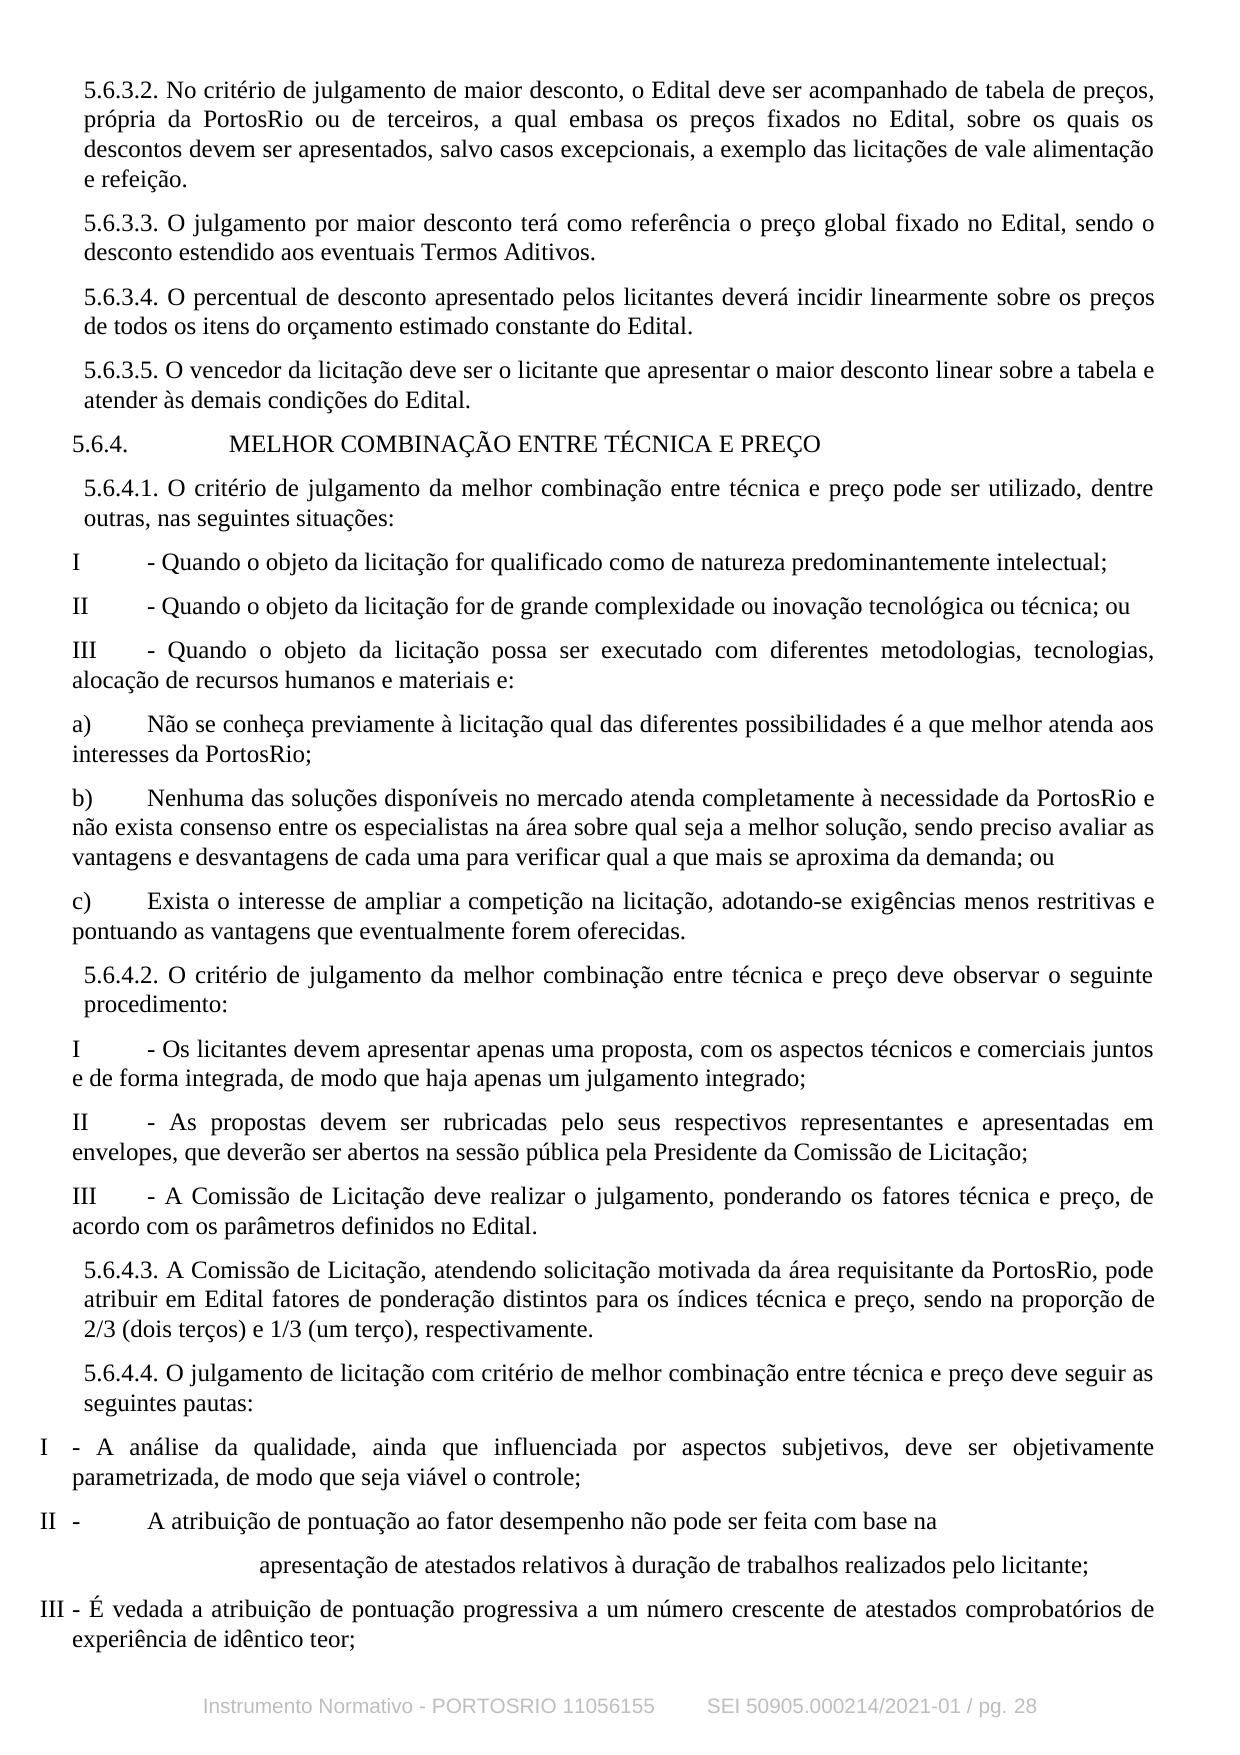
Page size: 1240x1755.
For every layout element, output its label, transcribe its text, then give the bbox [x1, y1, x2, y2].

text 5.6.4.3. A Comissão de Licitação, atendendo solicitação motivada da área requisitante da PortosRio, pode atribuir em Edital fatores de ponderação distintos para os índices técnica e preço, sendo na proporção de 2/3 (dois terços) e 1/3 (um terço), respectivamente. [84, 1255, 1155, 1343]
list - É vedada a atribuição de pontuação progressiva a um número crescente de atestados comprobatórios de experiência de idêntico teor; [39, 1594, 1155, 1652]
list - As propostas devem ser rubricadas pelo seus respectivos representantes e apresentadas em envelopes, que deverão ser abertos na sessão pública pela Presidente da Comissão de Licitação; [72, 1107, 1155, 1166]
text 5.6.4.1. O critério de julgamento da melhor combinação entre técnica e preço pode ser utilizado, dentre outras, nas seguintes situações: [84, 473, 1155, 532]
list - Os licitantes devem apresentar apenas uma proposta, com os aspectos técnicos e comerciais juntos e de forma integrada, de modo que haja apenas um julgamento integrado; [72, 1034, 1155, 1092]
list Nenhuma das soluções disponíveis no mercado atenda completamente à necessidade da PortosRio e não exista consenso entre os especialistas na área sobre qual seja a melhor solução, sendo preciso avaliar as vantagens e desvantagens de cada uma para verificar qual a que mais se aproxima da demanda; ou [72, 783, 1155, 871]
text 5.6.3.5. O vencedor da licitação deve ser o licitante que apresentar o maior desconto linear sobre a tabela e atender às demais condições do Edital. [84, 355, 1155, 414]
list - Quando o objeto da licitação for qualificado como de natureza predominantemente intelectual; [72, 547, 1155, 576]
list - Quando o objeto da licitação possa ser executado com diferentes metodologias, tecnologias, alocação de recursos humanos e materiais e: [72, 635, 1155, 694]
text 5.6.4.2. O critério de julgamento da melhor combinação entre técnica e preço deve observar o seguinte procedimento: [84, 960, 1155, 1018]
text apresentação de atestados relativos à duração de trabalhos realizados pelo licitante; [259, 1550, 1155, 1579]
text 5.6.3.4. O percentual de desconto apresentado pelos licitantes deverá incidir linearmente sobre os preços de todos os itens do orçamento estimado constante do Edital. [84, 282, 1155, 340]
text 5.6.3.3. O julgamento por maior desconto terá como referência o preço global fixado no Edital, sendo o desconto estendido aos eventuais Termos Aditivos. [84, 208, 1155, 266]
list Exista o interesse de ampliar a competição na licitação, adotando-se exigências menos restritivas e pontuando as vantagens que eventualmente forem oferecidas. [72, 886, 1155, 944]
text 5.6.3.2. No critério de julgamento de maior desconto, o Edital deve ser acompanhado de tabela de preços, própria da PortosRio ou de terceiros, a qual embasa os preços fixados no Edital, sobre os quais os descontos devem ser apresentados, salvo casos excepcionais, a exemplo das licitações de vale alimentação e refeição. [84, 75, 1155, 192]
list - A Comissão de Licitação deve realizar o julgamento, ponderando os fatores técnica e preço, de acordo com os parâmetros definidos no Edital. [72, 1181, 1155, 1239]
list Não se conheça previamente à licitação qual das diferentes possibilidades é a que melhor atenda aos interesses da PortosRio; [72, 709, 1155, 767]
list - A atribuição de pontuação ao fator desempenho não pode ser feita com base na [39, 1506, 1155, 1534]
text 5.6.4. MELHOR COMBINAÇÃO ENTRE TÉCNICA E PREÇO [72, 429, 1168, 458]
list - A análise da qualidade, ainda que influenciada por aspectos subjetivos, deve ser objetivamente parametrizada, de modo que seja viável o controle; [39, 1432, 1155, 1490]
list - Quando o objeto da licitação for de grande complexidade ou inovação tecnológica ou técnica; ou [72, 591, 1155, 620]
text 5.6.4.4. O julgamento de licitação com critério de melhor combinação entre técnica e preço deve seguir as seguintes pautas: [84, 1358, 1155, 1417]
